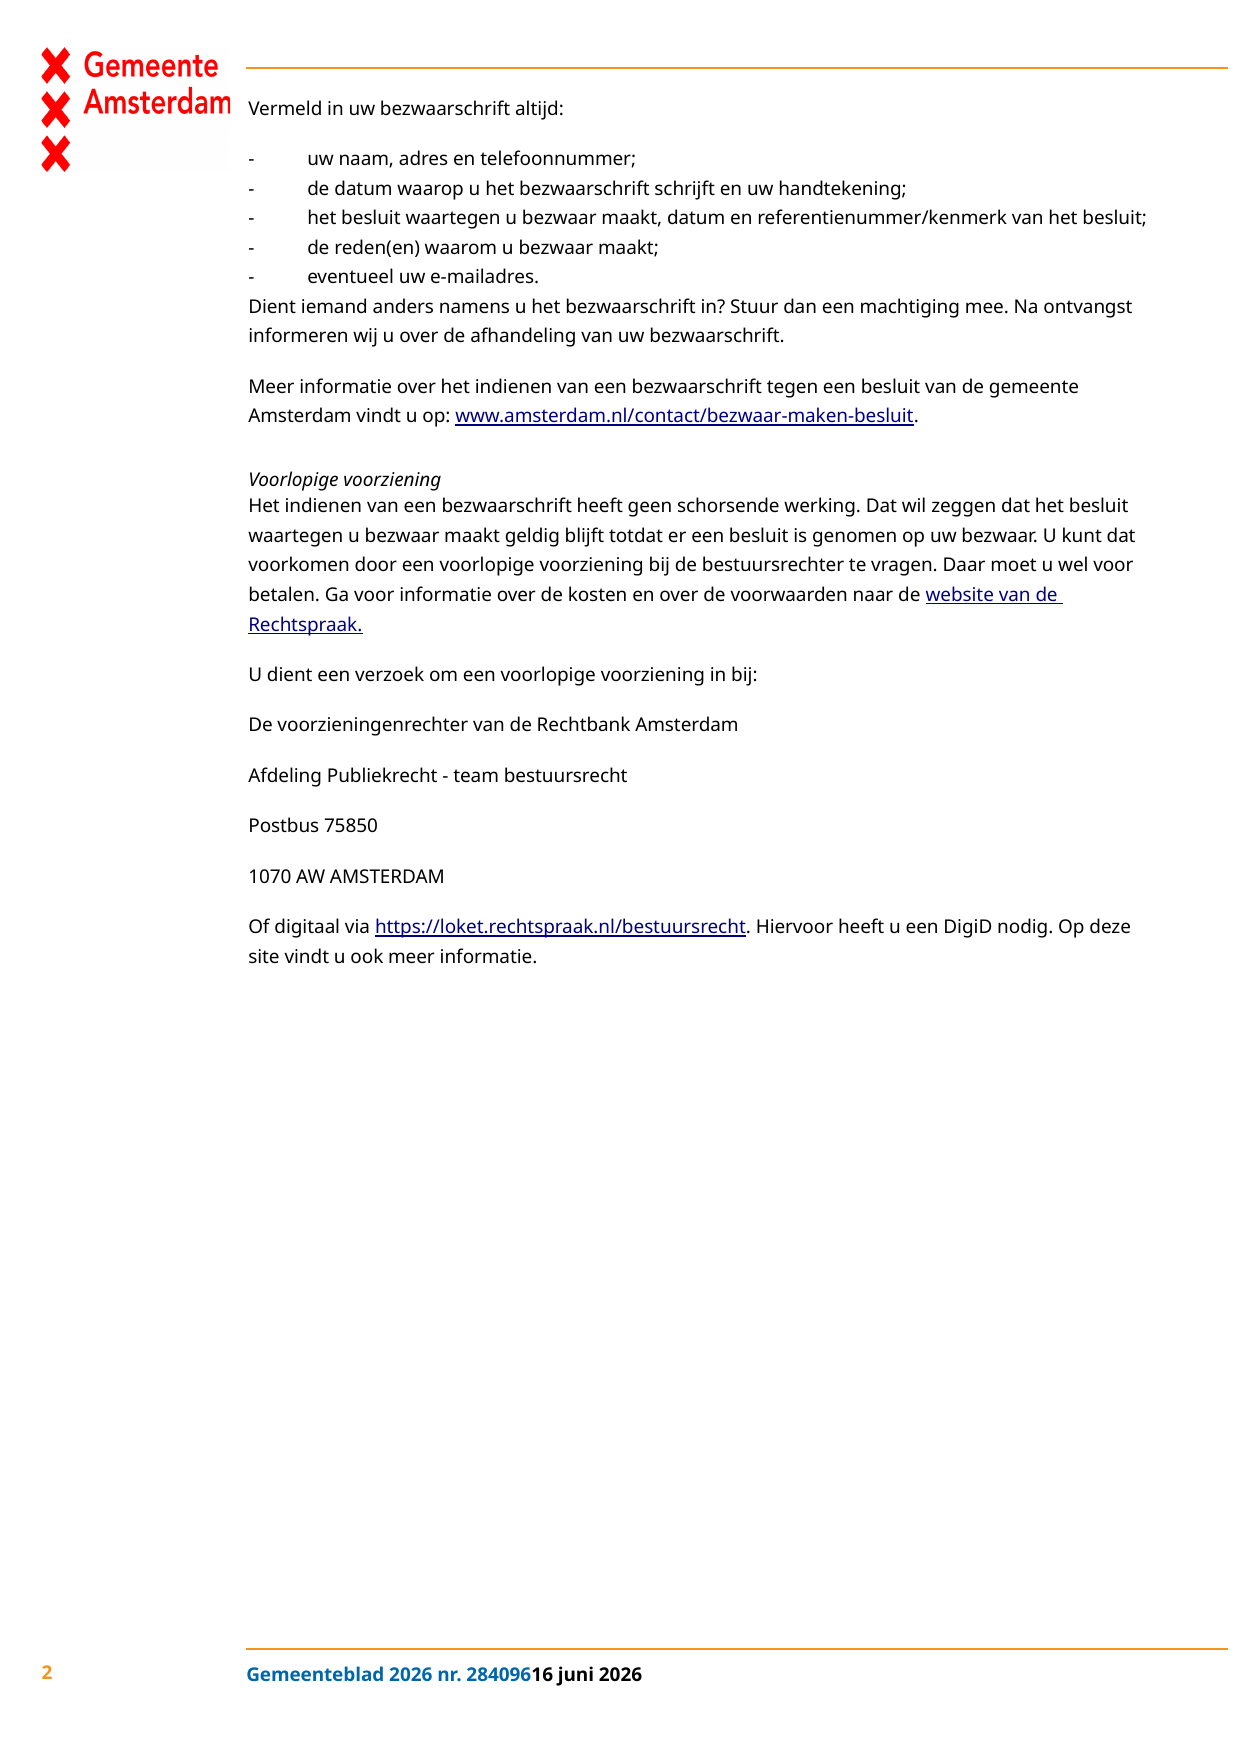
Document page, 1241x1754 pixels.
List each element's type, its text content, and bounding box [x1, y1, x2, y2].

text Postbus 75850 [248, 812, 1152, 838]
picture [41, 47, 231, 172]
list de reden(en) waarom u bezwaar maakt; [248, 234, 1152, 260]
text De voorzieningenrechter van de Rechtbank Amsterdam [248, 712, 1152, 737]
list de datum waarop u het bezwaarschrift schrijft en uw handtekening; [248, 175, 1152, 201]
text Meer informatie over het indienen van een bezwaarschrift tegen een besluit van de gemeente Amsterdam vindt u op: www.amsterdam.nl/contact/bezwaar-maken-besluit. [248, 373, 1152, 428]
list uw naam, adres en telefoonnummer; [248, 145, 1152, 171]
text 1070 AW AMSTERDAM [248, 863, 1152, 888]
text Afdeling Publiekrecht - team bestuursrecht [248, 762, 1152, 788]
text Of digitaal via https://loket.rechtspraak.nl/bestuursrecht. Hiervoor heeft u een DigiD nodig. Op deze site vindt u ook meer informatie. [248, 913, 1152, 968]
text Vermeld in uw bezwaarschrift altijd: [248, 95, 1152, 121]
text Voorlopige voorziening [248, 467, 1152, 492]
text U dient een verzoek om een voorlopige voorziening in bij: [248, 661, 1152, 687]
text Dient iemand anders namens u het bezwaarschrift in? Stuur dan een machtiging mee. Na ontvangst informeren wij u over de afhandeling van uw bezwaarschrift. [248, 293, 1152, 348]
list het besluit waartegen u bezwaar maakt, datum en referentienummer/kenmerk van het besluit; [248, 204, 1152, 230]
text Het indienen van een bezwaarschrift heeft geen schorsende werking. Dat wil zeggen dat het besluit waartegen u bezwaar maakt geldig blijft totdat er een besluit is genomen op uw bezwaar. U kunt dat voorkomen door een voorlopige voorziening bij de bestuursrechter te vragen. Daar moet u wel voor betalen. Ga voor informatie over de kosten en over de voorwaarden naar de website van de Rechtspraak. [248, 492, 1152, 636]
list eventueel uw e-mailadres. [248, 263, 1152, 289]
